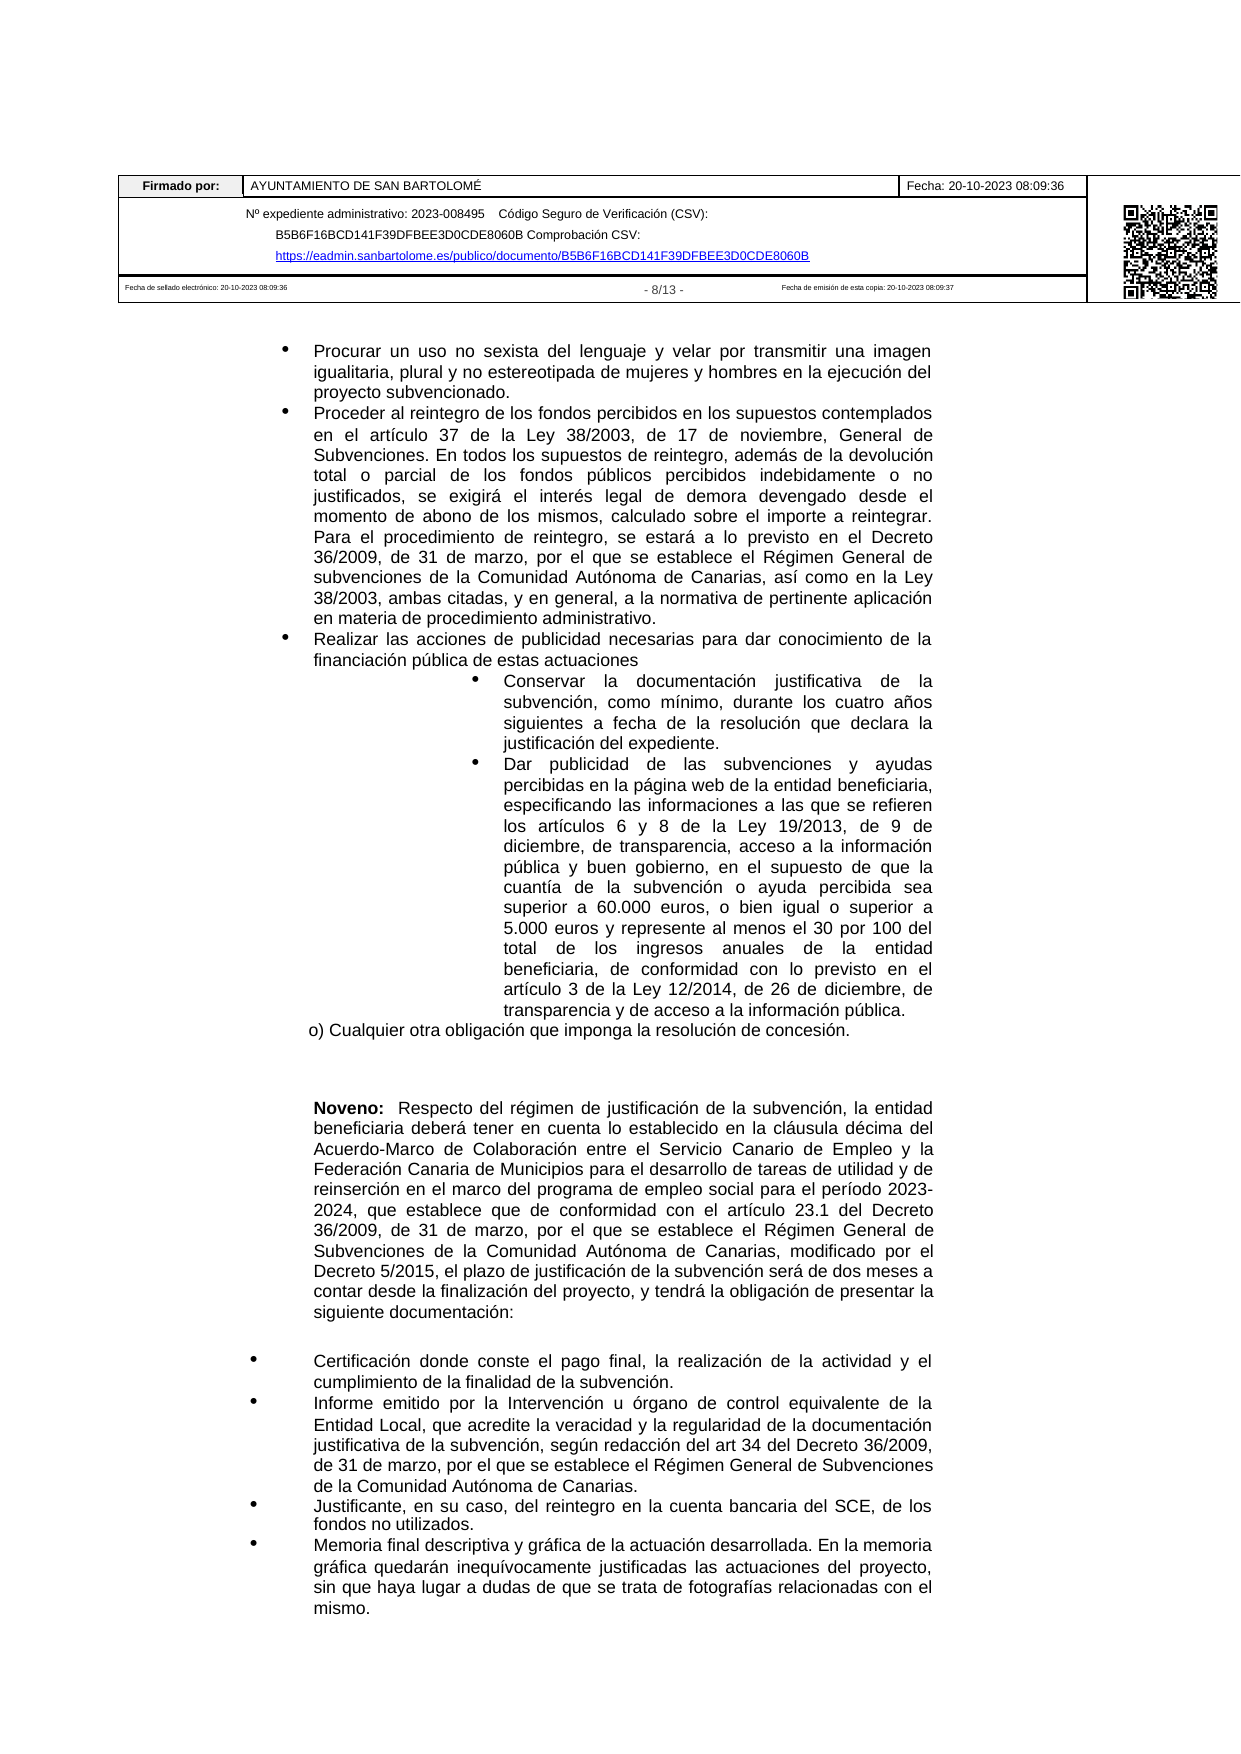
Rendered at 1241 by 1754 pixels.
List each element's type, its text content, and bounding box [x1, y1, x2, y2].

table_header Fecha: 20-10-2023 08:09:36 [900, 176, 1086, 196]
text o) Cualquier otra obligación que imponga la resolución de concesión. [308, 1020, 1122, 1040]
table_header [1088, 176, 1240, 302]
list Conservar la documentación justificativa de la subvención, como mínimo, durante los cuatro años siguientes a fecha de la resolución que declara la justificación del expediente. [471, 670, 933, 753]
list Proceder al reintegro de los fondos percibidos en los supuestos contemplados en el artículo 37 de la Ley 38/2003, de 17 de noviembre, General de Subvenciones. En todos los supuestos de reintegro, además de la devolución total o parcial de los fondos públicos percibidos indebidamente o no justificados, se exigirá el interés legal de demora devengado desde el momento de abono de los mismos, calculado sobre el importe a reintegrar. Para el procedimiento de reintegro, se estará a lo previsto en el Decreto 36/2009, de 31 de marzo, por el que se establece el Régimen General de subvenciones de la Comunidad Autónoma de Canarias, así como en la Ley 38/2003, ambas citadas, y en general, a la normativa de pertinente aplicación en materia de procedimiento administrativo. [281, 403, 933, 628]
table_cell Fecha de sellado electrónico: 20-10-2023 08:09:36 - 8/13 - Fecha de emisión de esta copia: 20-10-2023 08:09:37 [119, 277, 1086, 302]
list Memoria final descriptiva y gráfica de la actuación desarrollada. En la memoria gráfica quedarán inequívocamente justificadas las actuaciones del proyecto, sin que haya lugar a dudas de que se trata de fotografías relacionadas con el mismo. [249, 1535, 933, 1618]
list Informe emitido por la Intervención u órgano de control equivalente de la Entidad Local, que acredite la veracidad y la regularidad de la documentación justificativa de la subvención, según redacción del art 34 del Decreto 36/2009, de 31 de marzo, por el que se establece el Régimen General de Subvenciones de la Comunidad Autónoma de Canarias. [249, 1393, 933, 1496]
list Procurar un uso no sexista del lenguaje y velar por transmitir una imagen igualitaria, plural y no estereotipada de mujeres y hombres en la ejecución del proyecto subvencionado. [281, 340, 932, 403]
table_header AYUNTAMIENTO DE SAN BARTOLOMÉ [244, 176, 898, 196]
text Noveno: Respecto del régimen de justificación de la subvención, la entidad beneficiaria deberá tener en cuenta lo establecido en la cláusula décima del Acuerdo-Marco de Colaboración entre el Servicio Canario de Empleo y la Federación Canaria de Municipios para el desarrollo de tareas de utilidad y de reinserción en el marco del programa de empleo social para el período 2023-2024, que establece que de conformidad con el artículo 23.1 del Decreto 36/2009, de 31 de marzo, por el que se establece el Régimen General de Subvenciones de la Comunidad Autónoma de Canarias, modificado por el Decreto 5/2015, el plazo de justificación de la subvención será de dos meses a contar desde la finalización del proyecto, y tendrá la obligación de presentar la siguiente documentación: [313, 1097, 934, 1322]
list Certificación donde conste el pago final, la realización de la actividad y el cumplimiento de la finalidad de la subvención. [249, 1351, 933, 1393]
table_cell Nº expediente administrativo: 2023-008495 Código Seguro de Verificación (CSV): B5B6F16BCD141F39DFBEE3D0CDE8060B Comprobación CSV: https://eadmin.sanbartolome.es/publico/documento/B5B6F16BCD141F39DFBEE3D0CDE8060B [119, 198, 1086, 274]
table_header Firmado por: [119, 176, 242, 194]
list Realizar las acciones de publicidad necesarias para dar conocimiento de la financiación pública de estas actuaciones [281, 628, 933, 670]
list Justificante, en su caso, del reintegro en la cuenta bancaria del SCE, de los fondos no utilizados. [249, 1497, 933, 1534]
list Dar publicidad de las subvenciones y ayudas percibidas en la página web de la entidad beneficiaria, especificando las informaciones a las que se refieren los artículos 6 y 8 de la Ley 19/2013, de 9 de diciembre, de transparencia, acceso a la información pública y buen gobierno, en el supuesto de que la cuantía de la subvención o ayuda percibida sea superior a 60.000 euros, o bien igual o superior a 5.000 euros y represente al menos el 30 por 100 del total de los ingresos anuales de la entidad beneficiaria, de conformidad con lo previsto en el artículo 3 de la Ley 12/2014, de 26 de diciembre, de transparencia y de acceso a la información pública. [471, 753, 933, 1020]
